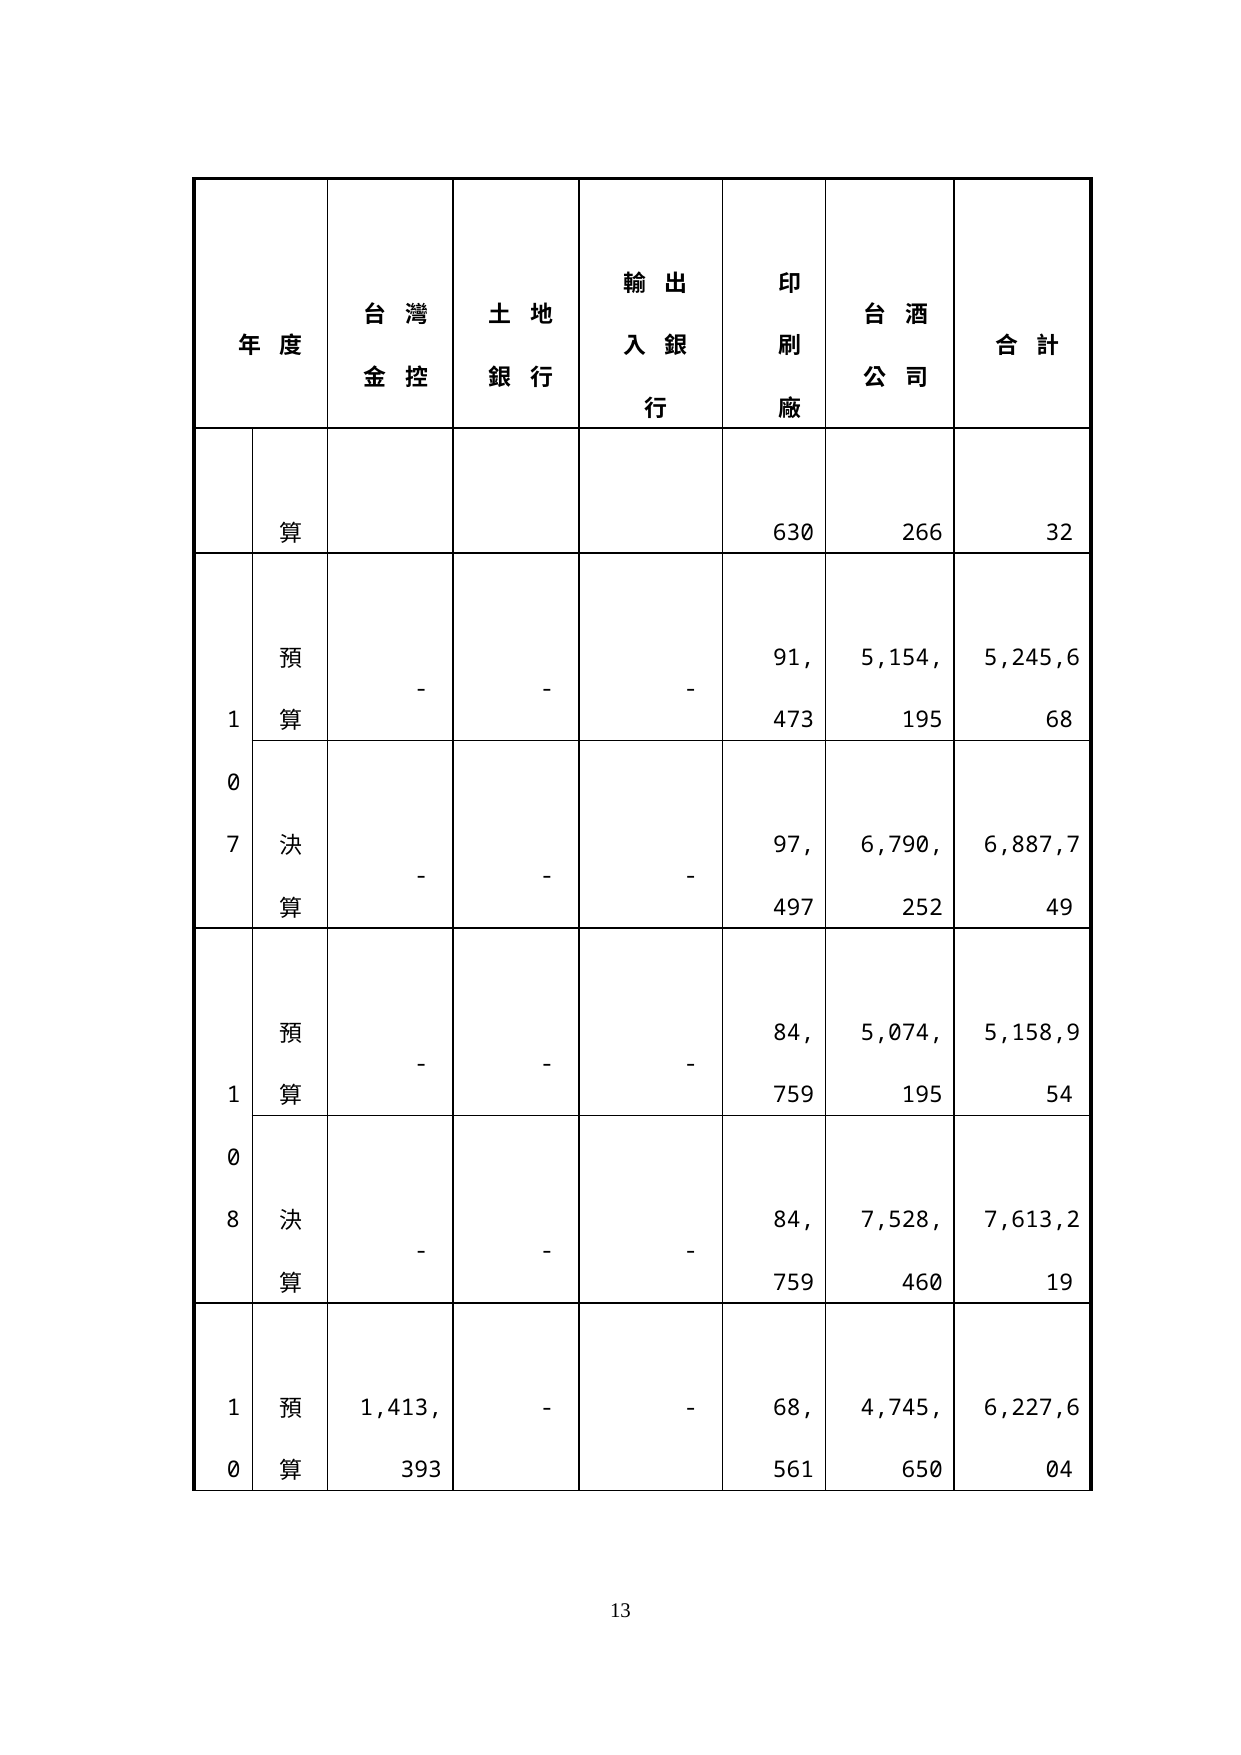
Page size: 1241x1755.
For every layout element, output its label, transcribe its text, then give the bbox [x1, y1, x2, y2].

table_cell 5,158,954 [955, 929, 1089, 1115]
table_cell - [328, 429, 452, 552]
table_header 台灣金控 [328, 180, 452, 427]
table_cell - [454, 429, 578, 552]
table_cell 5,074,195 [826, 929, 953, 1115]
table_cell - [454, 1116, 578, 1302]
table_cell [580, 429, 722, 552]
table_cell - [328, 1116, 452, 1302]
table_cell 6,790,252 [826, 741, 953, 927]
table_cell 630 [723, 429, 825, 552]
table_cell 108 [196, 929, 252, 1302]
table_cell 84,759 [723, 1116, 825, 1302]
table_cell 97,497 [723, 741, 825, 927]
table_cell 32 [955, 429, 1089, 552]
table_cell 7,528,460 [826, 1116, 953, 1302]
table_cell 10 [196, 1304, 252, 1490]
table_cell 84,759 [723, 929, 825, 1115]
table_cell [196, 429, 252, 552]
table_cell 1,413,393 [328, 1304, 452, 1490]
table_cell 6,887,749 [955, 741, 1089, 927]
table_cell 算 [253, 429, 327, 552]
table_header 年度 [196, 180, 327, 427]
table_cell 4,745,650 [826, 1304, 953, 1490]
table_cell - [454, 741, 578, 927]
table_cell 68,561 [723, 1304, 825, 1490]
table_cell - [328, 741, 452, 927]
table_cell - [454, 554, 578, 740]
table_cell - [328, 929, 452, 1115]
table_cell 107 [196, 554, 252, 927]
table_cell 266 [826, 429, 953, 552]
table_cell - [580, 929, 722, 1115]
table_cell 預算 [253, 554, 327, 740]
table_cell 預算 [253, 929, 327, 1115]
table_cell 6,227,604 [955, 1304, 1089, 1490]
table_header 輸出入銀行 [580, 180, 722, 427]
table_cell - [580, 1304, 722, 1490]
table_cell 91,473 [723, 554, 825, 740]
table_cell - [580, 554, 722, 740]
table_cell - [580, 741, 722, 927]
table_header 印刷廠 [723, 180, 825, 427]
table_cell - [328, 554, 452, 740]
table_header 合計 [955, 180, 1089, 427]
table_cell 5,245,668 [955, 554, 1089, 740]
table_cell - [454, 929, 578, 1115]
table_header 土地銀行 [454, 180, 578, 427]
table_header 台酒公司 [826, 180, 953, 427]
table_cell 預算 [253, 1304, 327, 1490]
table_cell - [580, 1116, 722, 1302]
table_cell 決算 [253, 1116, 327, 1302]
table_cell - [454, 1304, 578, 1490]
table_cell 決算 [253, 741, 327, 927]
table_cell 5,154,195 [826, 554, 953, 740]
table_cell 7,613,219 [955, 1116, 1089, 1302]
